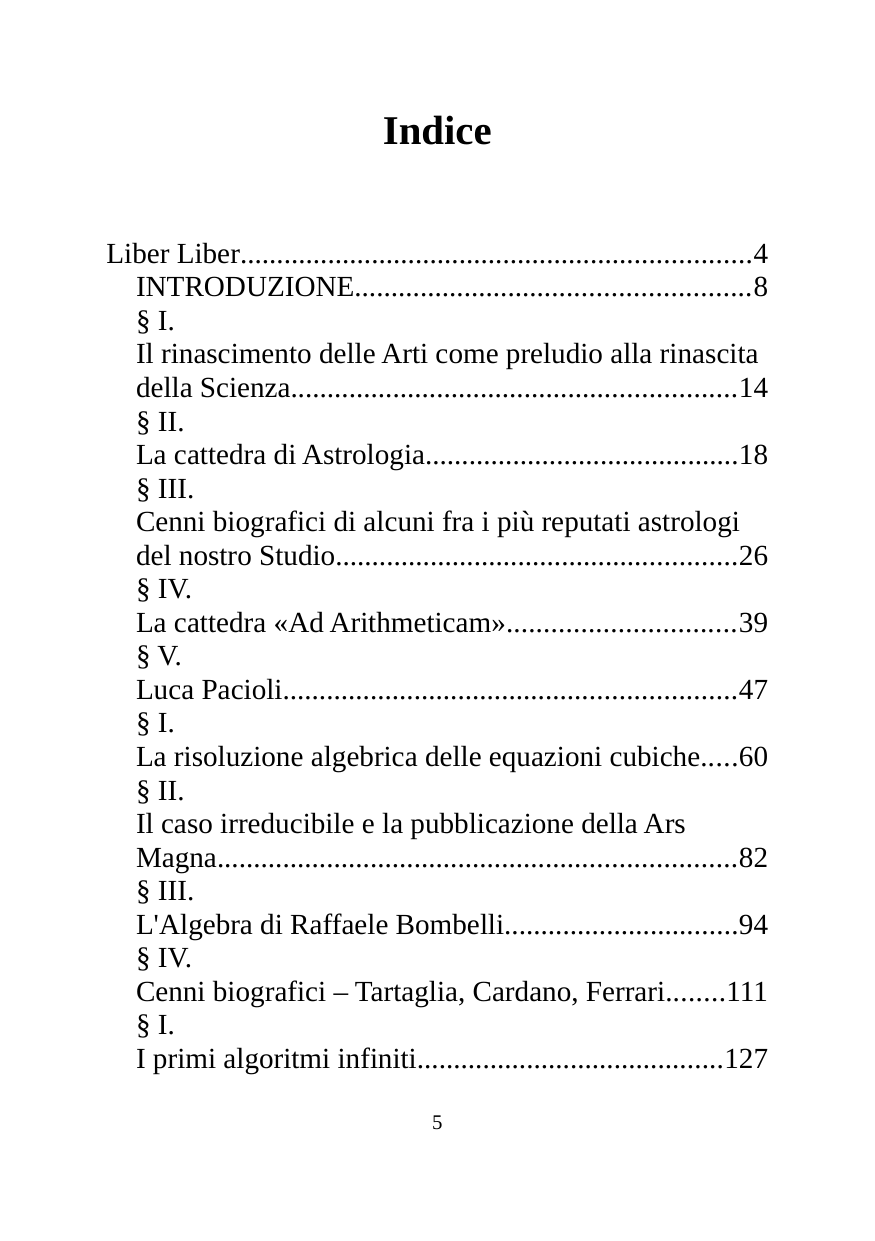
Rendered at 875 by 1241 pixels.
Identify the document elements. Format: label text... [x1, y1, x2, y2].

text § I. I primi algoritmi infiniti. 127 [136, 1007, 768, 1074]
text § III. L'Algebra di Raffaele Bombelli. 94 [136, 873, 768, 940]
text § V. Luca Pacioli. 47 [136, 638, 768, 706]
text § IV. Cenni biografici – Tartaglia, Cardano, Ferrari. 111 [136, 940, 768, 1007]
text § I. La risoluzione algebrica delle equazioni cubiche. 60 [136, 706, 768, 773]
text INTRODUZIONE 8 [136, 269, 768, 303]
text § II. Il caso irreducibile e la pubblicazione della Ars Magna. 82 [136, 773, 768, 873]
subtitle Indice [106, 106, 768, 153]
text § I. Il rinascimento delle Arti come preludio alla rinascita della Scienza. 14 [136, 303, 768, 404]
text § IV. La cattedra «Ad Arithmeticam». 39 [136, 571, 768, 638]
text § II. La cattedra di Astrologia. 18 [136, 404, 768, 471]
text Liber Liber 4 [106, 236, 768, 269]
text § III. Cenni biografici di alcuni fra i più reputati astrologi del nostro Studio. 26 [136, 471, 768, 571]
